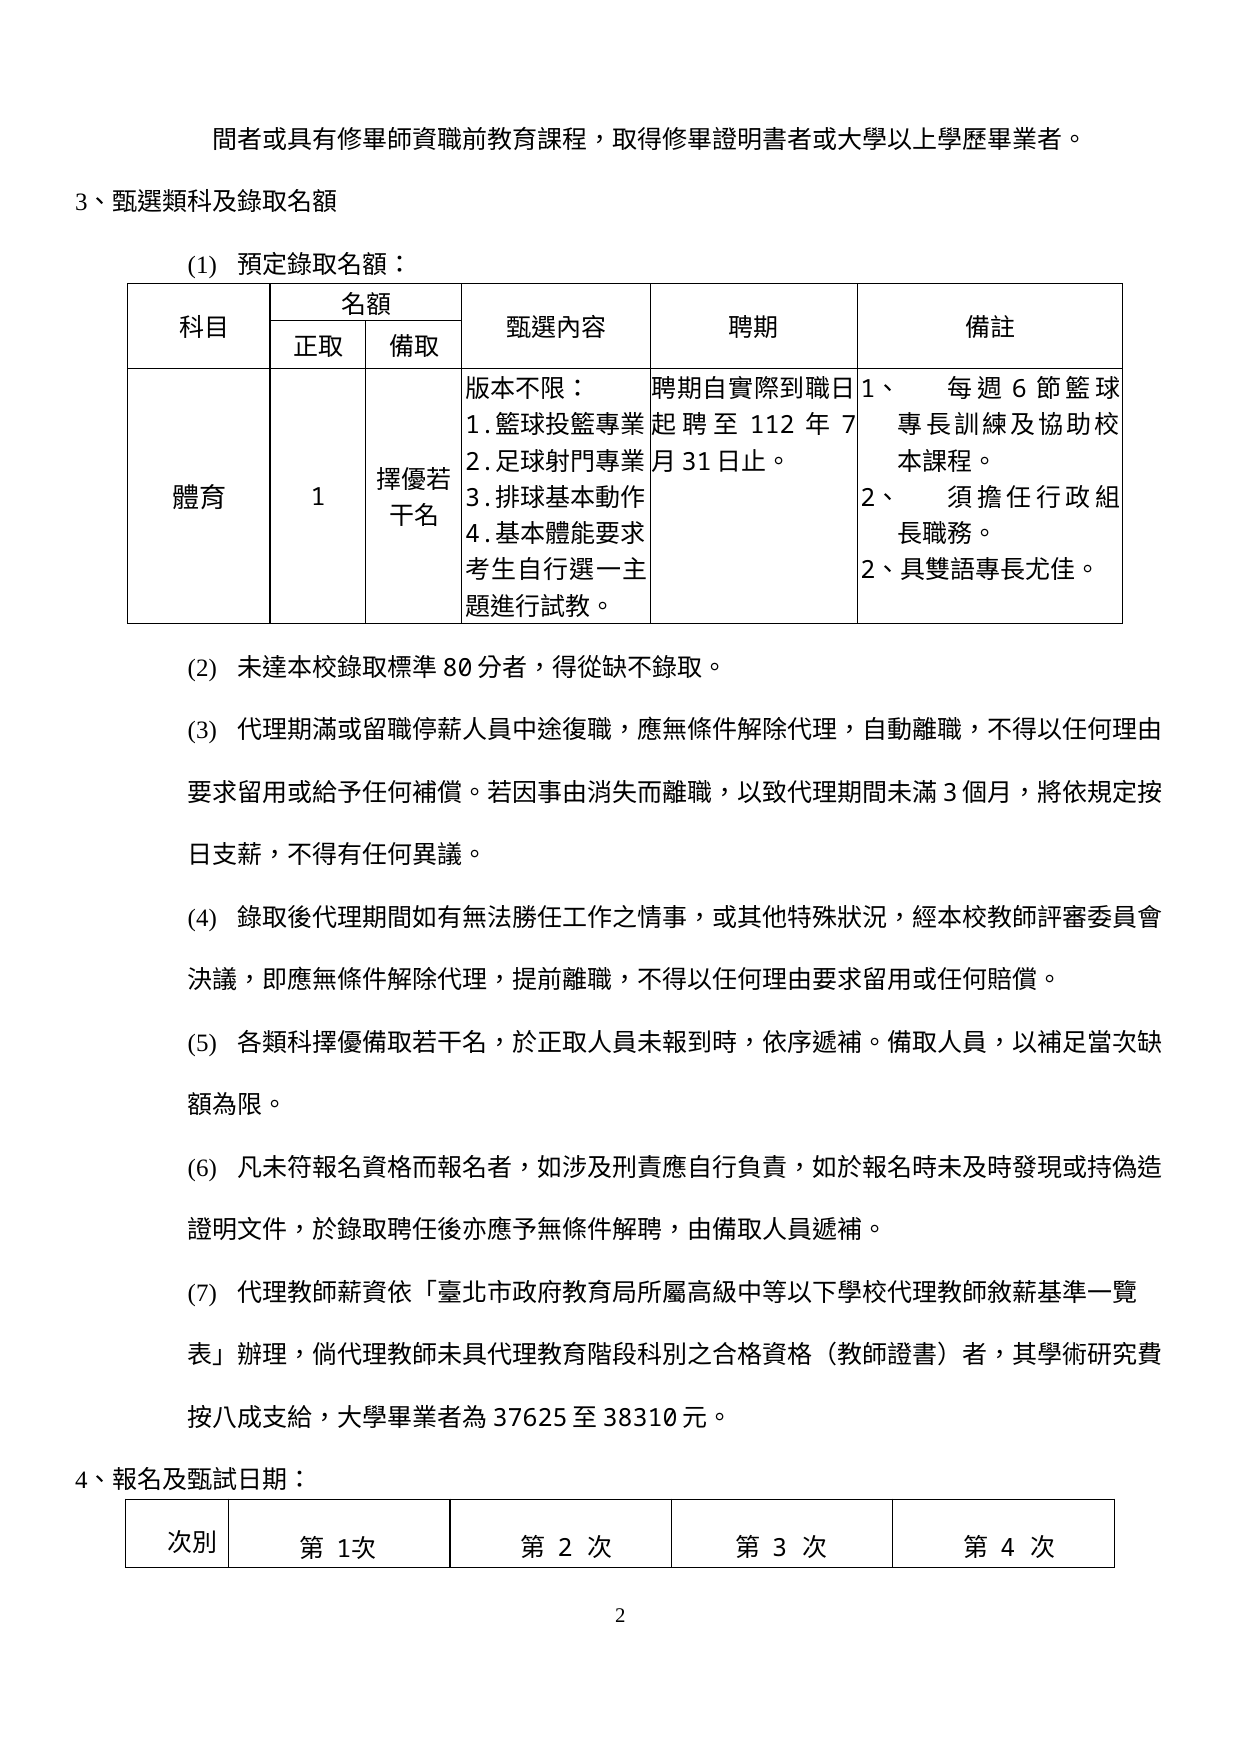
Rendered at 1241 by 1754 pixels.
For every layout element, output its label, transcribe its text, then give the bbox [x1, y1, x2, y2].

table_header 次別 [126, 1500, 228, 1567]
table_header 第 3 次 [672, 1500, 892, 1567]
table_cell 擇優若干名 [366, 369, 461, 622]
list 甄選類科及錄取名額 [75, 158, 1165, 221]
table_cell 正取 [271, 321, 365, 368]
table_header 名額 [271, 284, 461, 320]
table_header 聘期 [651, 284, 857, 368]
table_cell 備取 [366, 321, 461, 368]
list 凡未符報名資格而報名者，如涉及刑責應自行負責，如於報名時未及時發現或持偽造證明文件，於錄取聘任後亦應予無條件解聘，由備取人員遞補。 [187, 1123, 1165, 1248]
table_header 第 1次 [229, 1500, 449, 1567]
list 錄取後代理期間如有無法勝任工作之情事，或其他特殊狀況，經本校教師評審委員會決議，即應無條件解除代理，提前離職，不得以任何理由要求留用或任何賠償。 [187, 873, 1165, 998]
table_cell 體育 [128, 369, 269, 622]
table_cell 聘期自實際到職日起聘至112年7月31日止。 [651, 369, 857, 622]
list 代理期滿或留職停薪人員中途復職，應無條件解除代理，自動離職，不得以任何理由要求留用或給予任何補償。若因事由消失而離職，以致代理期間未滿3個月，將依規定按日支薪，不得有任何異議。 [187, 686, 1165, 873]
list 報名及甄試日期： [75, 1436, 1165, 1498]
list 預定錄取名額： [187, 221, 1165, 283]
table_cell 版本不限： 1.籃球投籃專業 2.足球射門專業 3.排球基本動作 4.基本體能要求 考生自行選一主題進行試教。 [462, 369, 650, 622]
table_header 科目 [128, 284, 269, 368]
table_header 甄選內容 [462, 284, 650, 368]
list 未達本校錄取標準80分者，得從缺不錄取。 [187, 623, 1165, 686]
list 各類科擇優備取若干名，於正取人員未報到時，依序遞補。備取人員，以補足當次缺額為限。 [187, 998, 1165, 1123]
list 代理教師薪資依「臺北市政府教育局所屬高級中等以下學校代理教師敘薪基準一覽表」辦理，倘代理教師未具代理教育階段科別之合格資格（教師證書）者，其學術研究費按八成支給，大學畢業者為37625至38310元。 [187, 1248, 1165, 1436]
table_header 第 2 次 [451, 1500, 671, 1567]
table_cell 1 [271, 369, 365, 622]
table_header 備註 [858, 284, 1122, 368]
list 間者或具有修畢師資職前教育課程，取得修畢證明書者或大學以上學歷畢業者。 [212, 96, 1165, 158]
table_header 第 4 次 [893, 1500, 1114, 1567]
table_cell 每週6節籃球專長訓練及協助校本課程。 須擔任行政組長職務。 2、具雙語專長尤佳。 [858, 369, 1122, 622]
